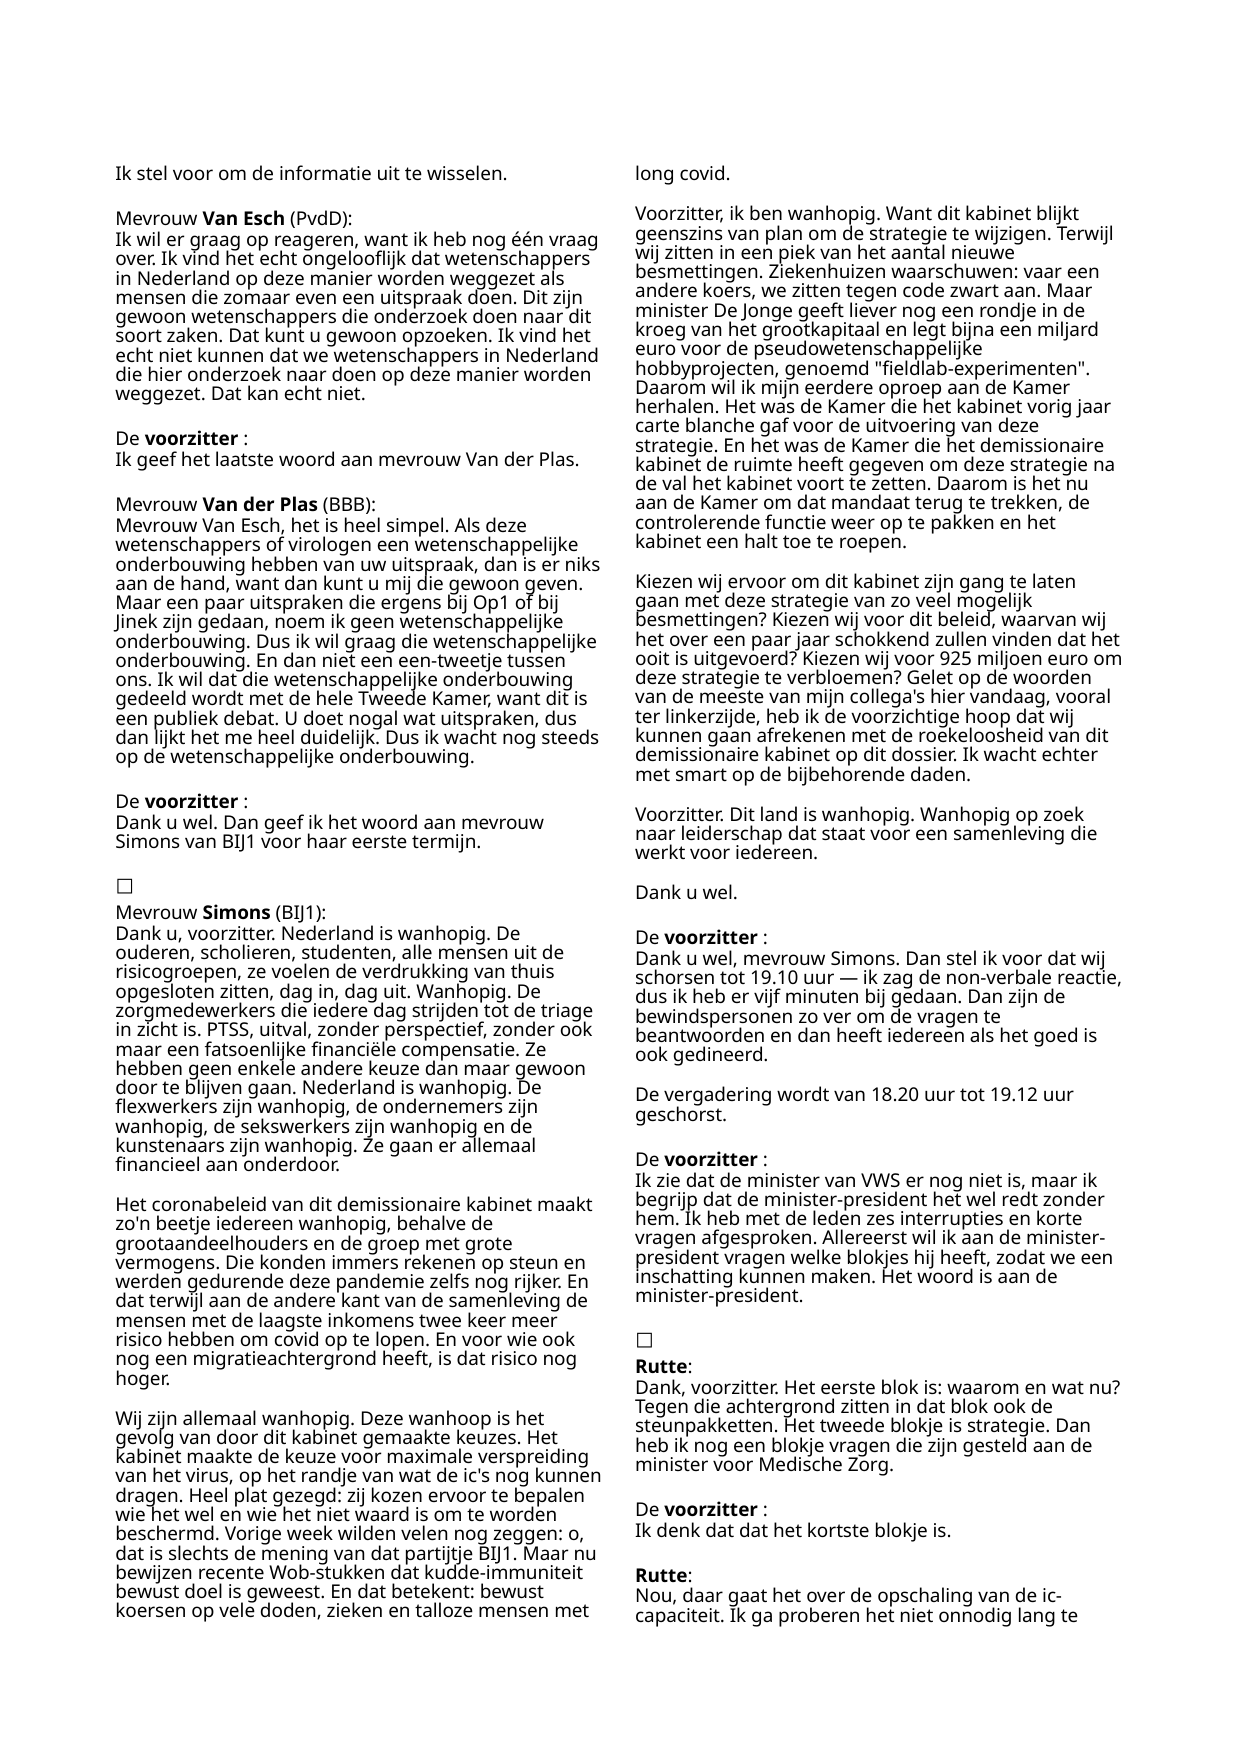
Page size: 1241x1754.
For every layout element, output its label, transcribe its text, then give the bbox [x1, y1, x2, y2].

text Dank u wel. [635, 884, 1125, 903]
text Mevrouw Van Esch, het is heel simpel. Als deze wetenschappers of virologen een wetenschappelijke onderbouwing hebben van uw uitspraak, dan is er niks aan de hand, want dan kunt u mij die gewoon geven. Maar een paar uitspraken die ergens bij Op1 of bij Jinek zijn gedaan, noem ik geen wetenschappelijke onderbouwing. Dus ik wil graag die wetenschappelijke onderbouwing. En dan niet een een-tweetje tussen ons. Ik wil dat die wetenschappelijke onderbouwing gedeeld wordt met de hele Tweede Kamer, want dit is een publiek debat. U doet nogal wat uitspraken, dus dan lijkt het me heel duidelijk. Dus ik wacht nog steeds op de wetenschappelijke onderbouwing. [115, 517, 605, 767]
text De voorzitter : [635, 924, 1125, 950]
text Rutte: [635, 1562, 1125, 1587]
text Ik zie dat de minister van VWS er nog niet is, maar ik begrijp dat de minister-president het wel redt zonder hem. Ik heb met de leden zes interrupties en korte vragen afgesproken. Allereerst wil ik aan de minister-president vragen welke blokjes hij heeft, zodat we een inschatting kunnen maken. Het woord is aan de minister-president. [635, 1172, 1125, 1306]
text De voorzitter : [635, 1146, 1125, 1172]
text Wij zijn allemaal wanhopig. Deze wanhoop is het gevolg van door dit kabinet gemaakte keuzes. Het kabinet maakte de keuze voor maximale verspreiding van het virus, op het randje van wat de ic's nog kunnen dragen. Heel plat gezegd: zij kozen ervoor te bepalen wie het wel en wie het niet waard is om te worden beschermd. Vorige week wilden velen nog zeggen: o, dat is slechts de mening van dat partijtje BIJ1. Maar nu bewijzen recente Wob-stukken dat kudde-immuniteit bewust doel is geweest. En dat betekent: bewust koersen op vele doden, zieken en talloze mensen met [115, 1409, 605, 1622]
text Nou, daar gaat het over de opschaling van de ic-capaciteit. Ik ga proberen het niet onnodig lang te [635, 1587, 1125, 1626]
text De voorzitter : [115, 788, 605, 814]
text Het coronabeleid van dit demissionaire kabinet maakt zo'n beetje iedereen wanhopig, behalve de grootaandeelhouders en de groep met grote vermogens. Die konden immers rekenen op steun en werden gedurende deze pandemie zelfs nog rijker. En dat terwijl aan de andere kant van de samenleving de mensen met de laagste inkomens twee keer meer risico hebben om covid op te lopen. En voor wie ook nog een migratieachtergrond heeft, is dat risico nog hoger. [115, 1196, 605, 1389]
text Dank u wel, mevrouw Simons. Dan stel ik voor dat wij schorsen tot 19.10 uur — ik zag de non-verbale reactie, dus ik heb er vijf minuten bij gedaan. Dan zijn de bewindspersonen zo ver om de vragen te beantwoorden en dan heeft iedereen als het goed is ook gedineerd. [635, 950, 1125, 1066]
text Dank u, voorzitter. Nederland is wanhopig. De ouderen, scholieren, studenten, alle mensen uit de risicogroepen, ze voelen de verdrukking van thuis opgesloten zitten, dag in, dag uit. Wanhopig. De zorgmedewerkers die iedere dag strijden tot de triage in zicht is. PTSS, uitval, zonder perspectief, zonder ook maar een fatsoenlijke financiële compensatie. Ze hebben geen enkele andere keuze dan maar gewoon door te blijven gaan. Nederland is wanhopig. De flexwerkers zijn wanhopig, de ondernemers zijn wanhopig, de sekswerkers zijn wanhopig en de kunstenaars zijn wanhopig. Ze gaan er allemaal financieel aan onderdoor. [115, 925, 605, 1175]
text De vergadering wordt van 18.20 uur tot 19.12 uur geschorst. [635, 1086, 1125, 1125]
text Mevrouw Simons (BIJ1): [115, 899, 605, 925]
text Rutte: [635, 1353, 1125, 1379]
text Voorzitter, ik ben wanhopig. Want dit kabinet blijkt geenszins van plan om de strategie te wijzigen. Terwijl wij zitten in een piek van het aantal nieuwe besmettingen. Ziekenhuizen waarschuwen: vaar een andere koers, we zitten tegen code zwart aan. Maar minister De Jonge geeft liever nog een rondje in de kroeg van het grootkapitaal en legt bijna een miljard euro voor de pseudowetenschappelijke hobbyprojecten, genoemd "fieldlab-experimenten". Daarom wil ik mijn eerdere oproep aan de Kamer herhalen. Het was de Kamer die het kabinet vorig jaar carte blanche gaf voor de uitvoering van deze strategie. En het was de Kamer die het demissionaire kabinet de ruimte heeft gegeven om deze strategie na de val het kabinet voort te zetten. Daarom is het nu aan de Kamer om dat mandaat terug te trekken, de controlerende functie weer op te pakken en het kabinet een halt toe te roepen. [635, 205, 1125, 552]
text ⬜ [635, 1327, 1125, 1353]
text Ik denk dat dat het kortste blokje is. [635, 1522, 1125, 1541]
text Dank u wel. Dan geef ik het woord aan mevrouw Simons van BIJ1 voor haar eerste termijn. [115, 814, 605, 853]
text De voorzitter : [635, 1496, 1125, 1522]
text ⬜ [115, 873, 605, 899]
text Dank, voorzitter. Het eerste blok is: waarom en wat nu? Tegen die achtergrond zitten in dat blok ook de steunpakketten. Het tweede blokje is strategie. Dan heb ik nog een blokje vragen die zijn gesteld aan de minister voor Medische Zorg. [635, 1379, 1125, 1475]
text Ik stel voor om de informatie uit te wisselen. [115, 165, 605, 184]
text Ik wil er graag op reageren, want ik heb nog één vraag over. Ik vind het echt ongelooflijk dat wetenschappers in Nederland op deze manier worden weggezet als mensen die zomaar even een uitspraak doen. Dit zijn gewoon wetenschappers die onderzoek doen naar dit soort zaken. Dat kunt u gewoon opzoeken. Ik vind het echt niet kunnen dat we wetenschappers in Nederland die hier onderzoek naar doen op deze manier worden weggezet. Dat kan echt niet. [115, 231, 605, 404]
text De voorzitter : [115, 425, 605, 451]
text Voorzitter. Dit land is wanhopig. Wanhopig op zoek naar leiderschap dat staat voor een samenleving die werkt voor iedereen. [635, 806, 1125, 863]
text Kiezen wij ervoor om dit kabinet zijn gang te laten gaan met deze strategie van zo veel mogelijk besmettingen? Kiezen wij voor dit beleid, waarvan wij het over een paar jaar schokkend zullen vinden dat het ooit is uitgevoerd? Kiezen wij voor 925 miljoen euro om deze strategie te verbloemen? Gelet op de woorden van de meeste van mijn collega's hier vandaag, vooral ter linkerzijde, heb ik de voorzichtige hoop dat wij kunnen gaan afrekenen met de roekeloosheid van dit demissionaire kabinet op dit dossier. Ik wacht echter met smart op de bijbehorende daden. [635, 573, 1125, 785]
text Ik geef het laatste woord aan mevrouw Van der Plas. [115, 451, 605, 470]
text Mevrouw Van der Plas (BBB): [115, 491, 605, 517]
text long covid. [635, 165, 1125, 184]
text Mevrouw Van Esch (PvdD): [115, 205, 605, 231]
